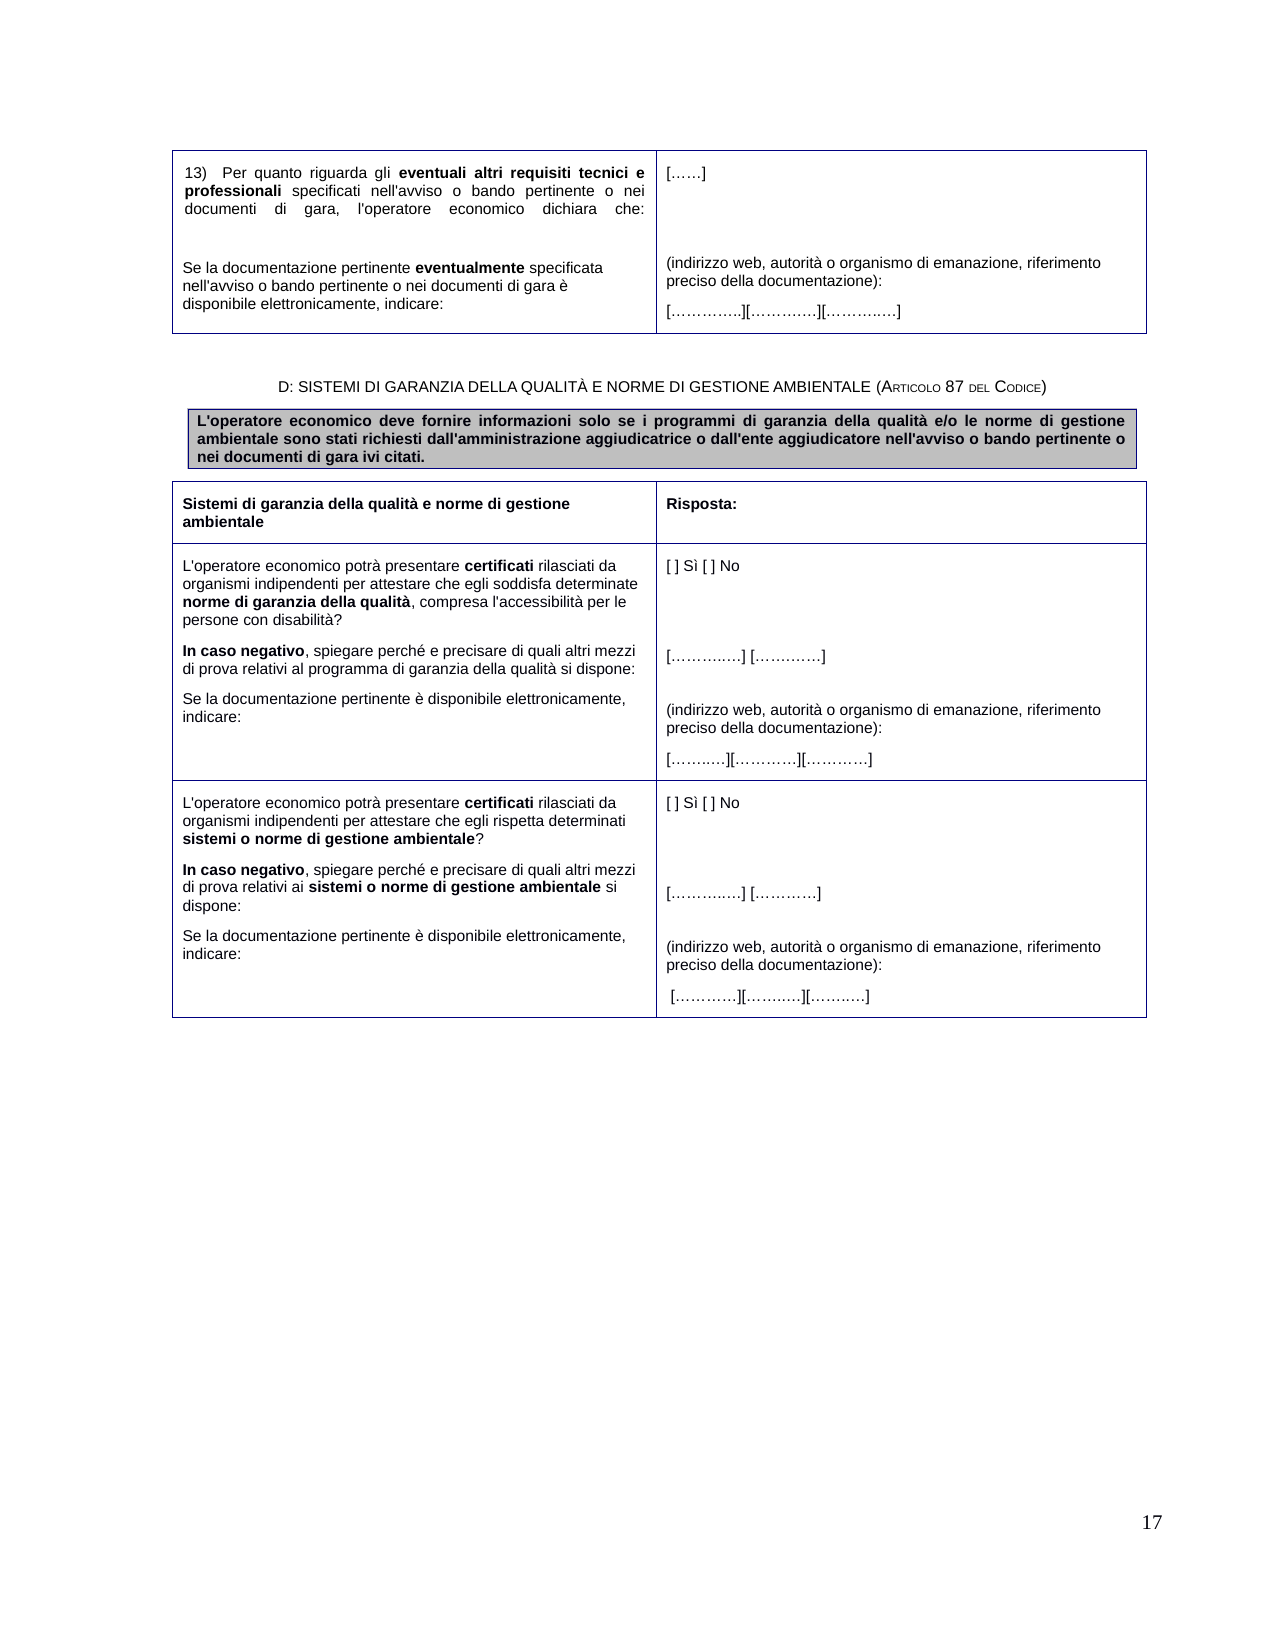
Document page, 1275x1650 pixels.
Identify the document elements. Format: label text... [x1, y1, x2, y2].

text L'operatore economico deve fornire informazioni solo se i programmi di garanzia della qualità e/o le norme di gestione ambientale sono stati richiesti dall'amministrazione aggiudicatrice o dall'ente aggiudicatore nell'avviso o bando pertinente o nei documenti di gara ivi citati. [189, 410, 1136, 468]
table_cell [ ] Sì [ ] No [………..…] […….……] (indirizzo web, autorità o organismo di emanazione, riferimento preciso della documentazione): [……..…][…………][…………] [657, 544, 1146, 780]
table_header Risposta: [657, 482, 1146, 543]
table_cell L'operatore economico potrà presentare certificati rilasciati da organismi indipendenti per attestare che egli rispetta determinati sistemi o norme di gestione ambientale? In caso negativo, spiegare perché e precisare di quali altri mezzi di prova relativi ai sistemi o norme di gestione ambientale si dispone: Se la documentazione pertinente è disponibile elettronicamente, indicare: [173, 781, 656, 1017]
table_cell [ ] Sì [ ] No [………..…] […………] (indirizzo web, autorità o organismo di emanazione, riferimento preciso della documentazione): […………][……..…][……..…] [657, 781, 1146, 1017]
table_cell [……] (indirizzo web, autorità o organismo di emanazione, riferimento preciso della documentazione): […………..][……….…][………..…] [657, 151, 1146, 333]
title D: SISTEMI di garanzia della qualità e norme di gestione ambientale (Articolo 87 del Codice) [187, 377, 1137, 396]
table_cell L'operatore economico potrà presentare certificati rilasciati da organismi indipendenti per attestare che egli soddisfa determinate norme di garanzia della qualità, compresa l'accessibilità per le persone con disabilità? In caso negativo, spiegare perché e precisare di quali altri mezzi di prova relativi al programma di garanzia della qualità si dispone: Se la documentazione pertinente è disponibile elettronicamente, indicare: [173, 544, 656, 780]
table_cell 13) Per quanto riguarda gli eventuali altri requisiti tecnici e professionali specificati nell'avviso o bando pertinente o nei documenti di gara, l'operatore economico dichiara che: Se la documentazione pertinente eventualmente specificata nell'avviso o bando pertinente o nei documenti di gara è disponibile elettronicamente, indicare: [173, 151, 656, 333]
table_header Sistemi di garanzia della qualità e norme di gestione ambientale [173, 482, 656, 543]
